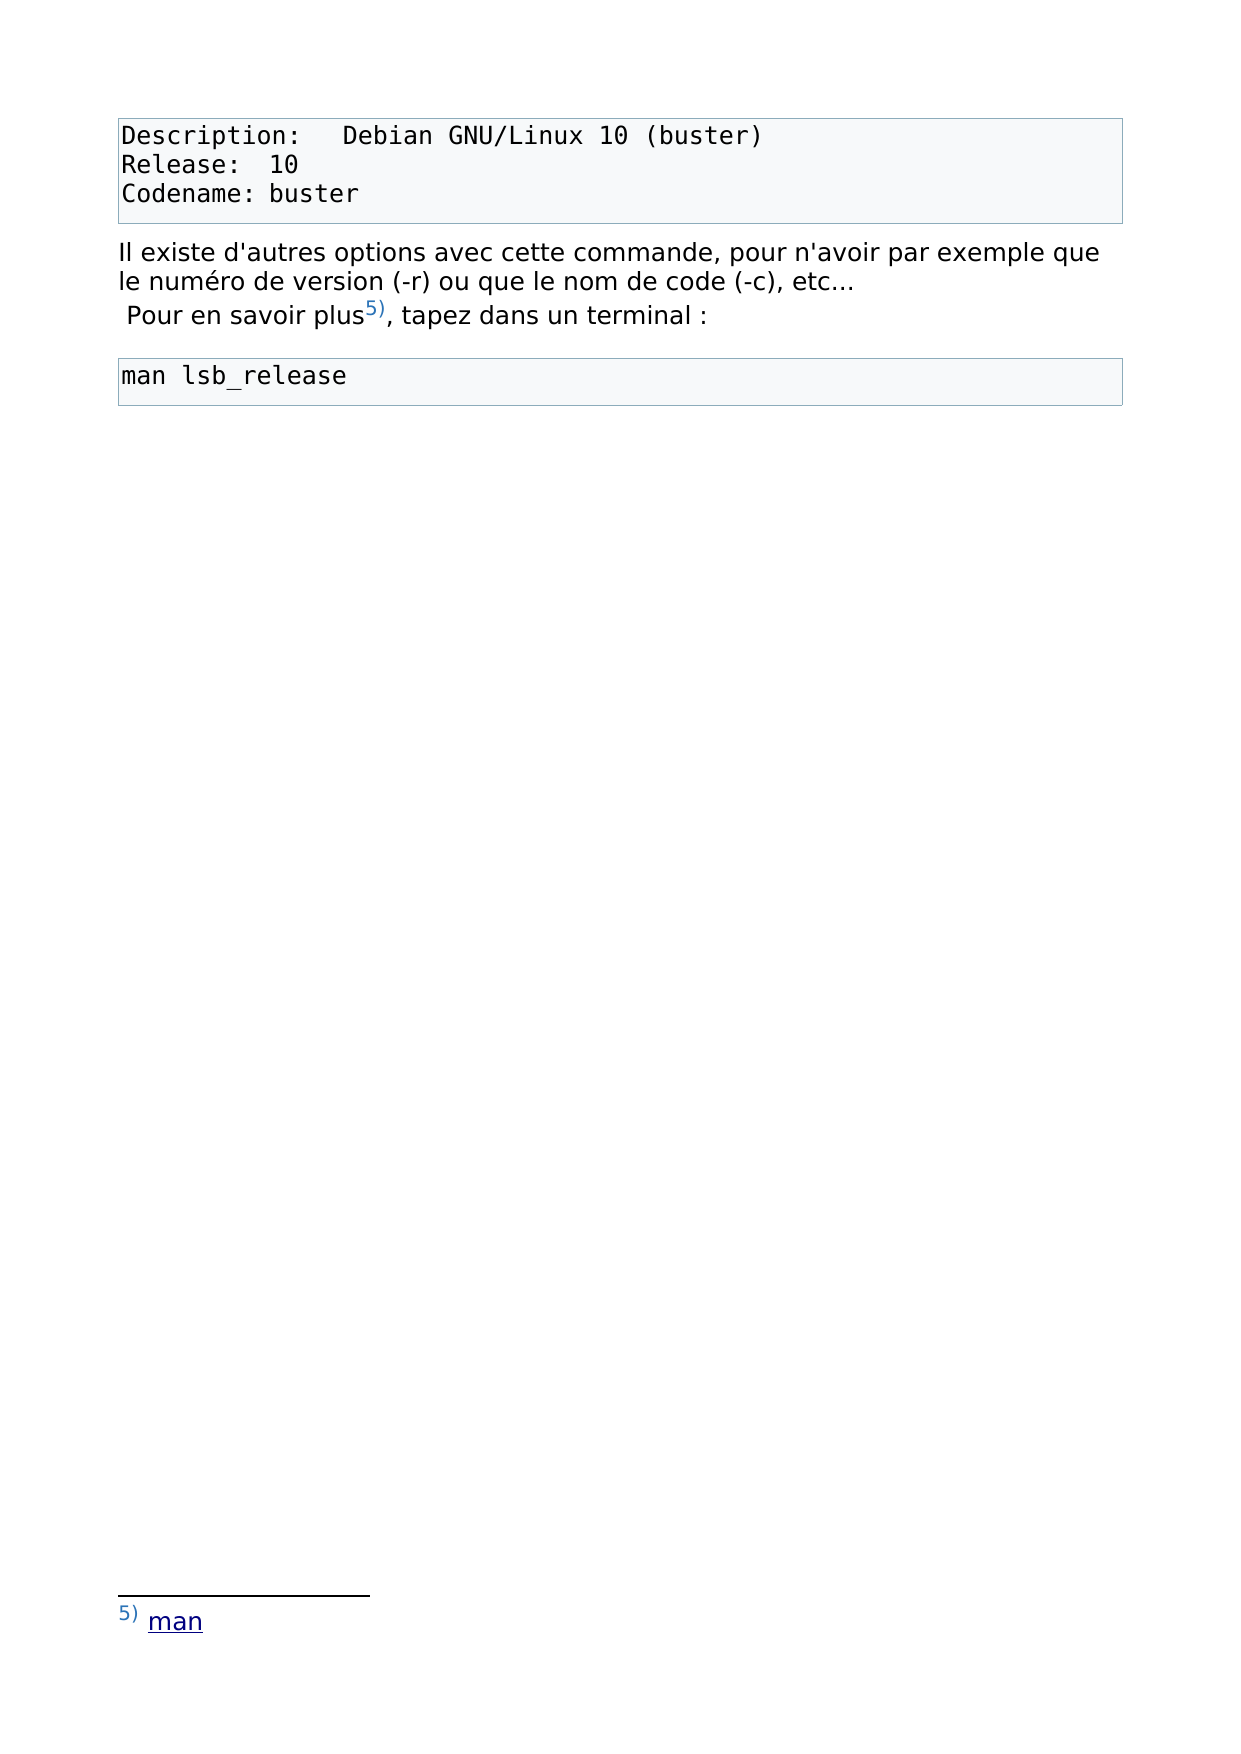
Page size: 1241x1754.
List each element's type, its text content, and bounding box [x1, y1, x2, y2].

text Il existe d'autres options avec cette commande, pour n'avoir par exemple que le numéro de version (-r) ou que le nom de code (-c), etc... Pour en savoir plus, tapez dans un terminal : [118, 238, 1122, 331]
table_header Description: Debian GNU/Linux 10 (buster) Release: 10 Codename: buster [119, 119, 1122, 223]
table_header man lsb_release [119, 359, 1122, 405]
text man [118, 1602, 1122, 1636]
